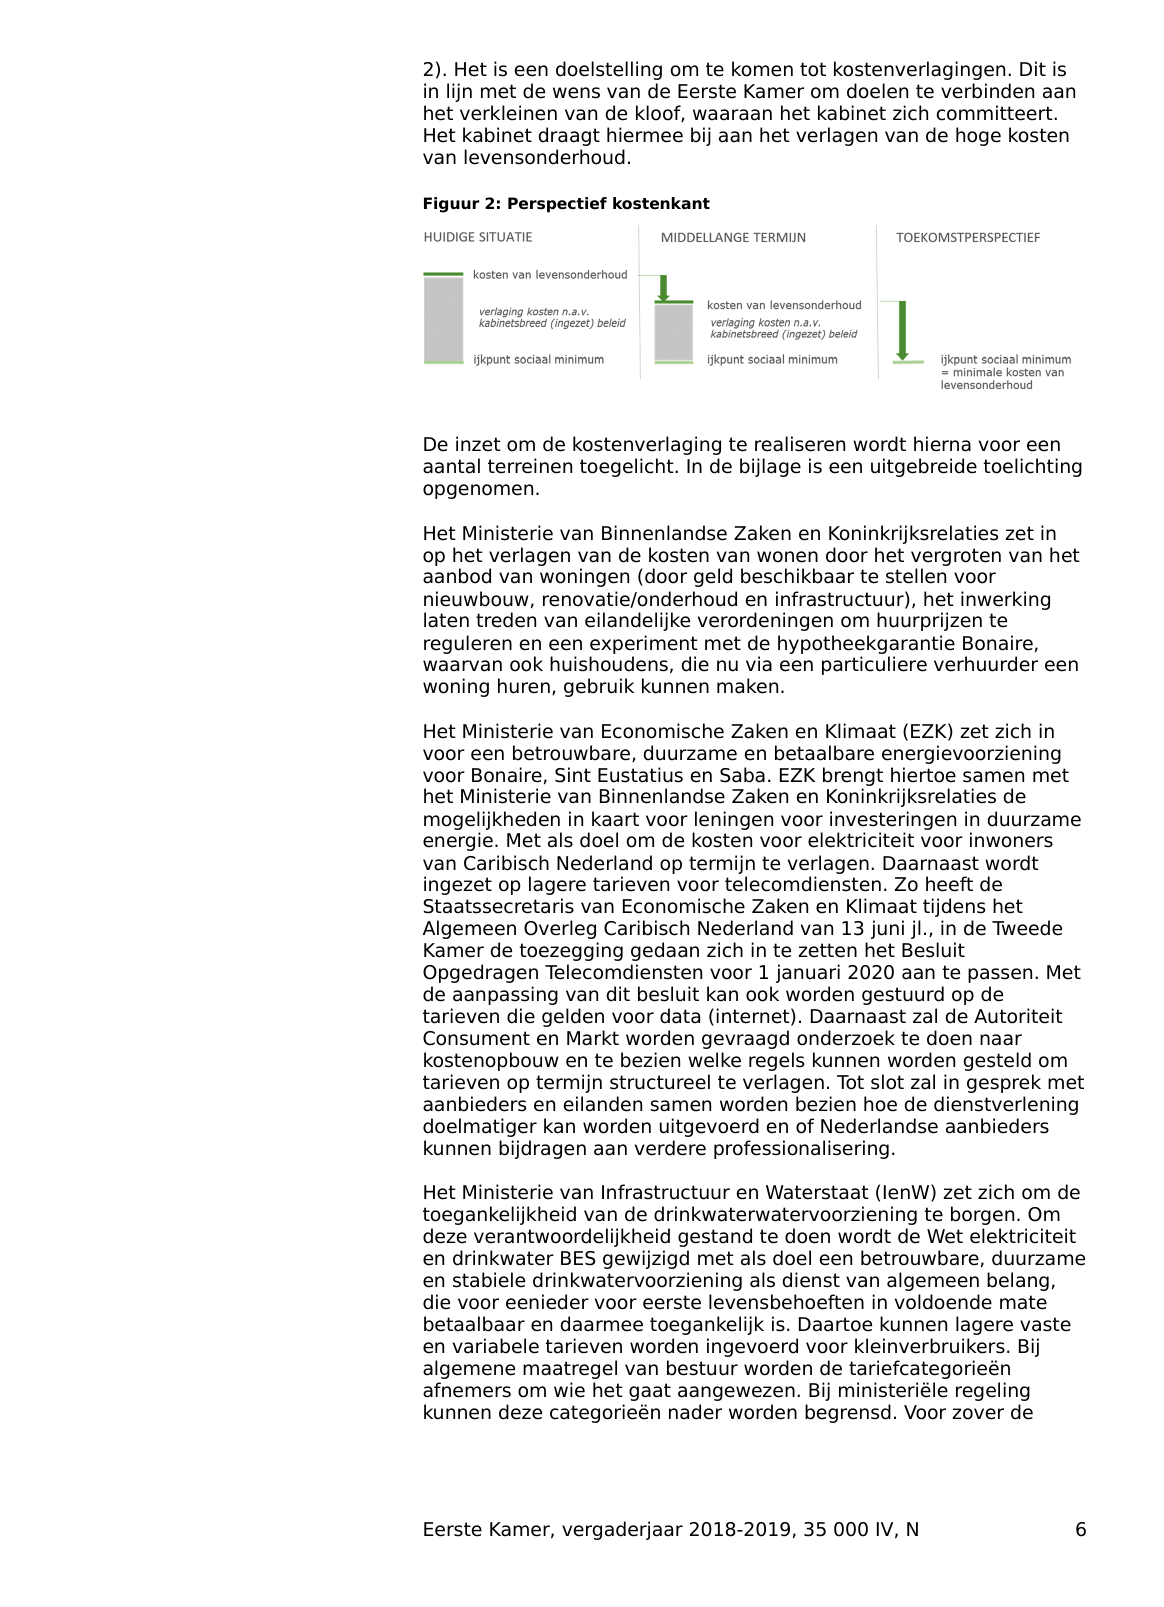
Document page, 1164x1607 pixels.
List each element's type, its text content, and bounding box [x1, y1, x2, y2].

picture [422, 225, 1072, 391]
text Het Ministerie van Infrastructuur en Waterstaat (IenW) zet zich om de toegankelijkheid van de drinkwaterwatervoorziening te borgen. Om deze verantwoordelijkheid gestand te doen wordt de Wet elektriciteit en drinkwater BES gewijzigd met als doel een betrouwbare, duurzame en stabiele drinkwatervoorziening als dienst van algemeen belang, die voor eenieder voor eerste levensbehoeften in voldoende mate betaalbaar en daarmee toegankelijk is. Daartoe kunnen lagere vaste en variabele tarieven worden ingevoerd voor kleinverbruikers. Bij algemene maatregel van bestuur worden de tariefcategorieën afnemers om wie het gaat aangewezen. Bij ministeriële regeling kunnen deze categorieën nader worden begrensd. Voor zover de [422, 1182, 1087, 1424]
text De inzet om de kostenverlaging te realiseren wordt hierna voor een aantal terreinen toegelicht. In de bijlage is een uitgebreide toelichting opgenomen. [422, 434, 1087, 500]
text Figuur 2: Perspectief kostenkant [422, 195, 1072, 213]
text Het Ministerie van Economische Zaken en Klimaat (EZK) zet zich in voor een betrouwbare, duurzame en betaalbare energievoorziening voor Bonaire, Sint Eustatius en Saba. EZK brengt hiertoe samen met het Ministerie van Binnenlandse Zaken en Koninkrijksrelaties de mogelijkheden in kaart voor leningen voor investeringen in duurzame energie. Met als doel om de kosten voor elektriciteit voor inwoners van Caribisch Nederland op termijn te verlagen. Daarnaast wordt ingezet op lagere tarieven voor telecomdiensten. Zo heeft de Staatssecretaris van Economische Zaken en Klimaat tijdens het Algemeen Overleg Caribisch Nederland van 13 juni jl., in de Tweede Kamer de toezegging gedaan zich in te zetten het Besluit Opgedragen Telecomdiensten voor 1 januari 2020 aan te passen. Met de aanpassing van dit besluit kan ook worden gestuurd op de tarieven die gelden voor data (internet). Daarnaast zal de Autoriteit Consument en Markt worden gevraagd onderzoek te doen naar kostenopbouw en te bezien welke regels kunnen worden gesteld om tarieven op termijn structureel te verlagen. Tot slot zal in gesprek met aanbieders en eilanden samen worden bezien hoe de dienstverlening doelmatiger kan worden uitgevoerd en of Nederlandse aanbieders kunnen bijdragen aan verdere professionalisering. [422, 721, 1087, 1160]
text Het Ministerie van Binnenlandse Zaken en Koninkrijksrelaties zet in op het verlagen van de kosten van wonen door het vergroten van het aanbod van woningen (door geld beschikbaar te stellen voor nieuwbouw, renovatie/onderhoud en infrastructuur), het inwerking laten treden van eilandelijke verordeningen om huurprijzen te reguleren en een experiment met de hypotheekgarantie Bonaire, waarvan ook huishoudens, die nu via een particuliere verhuurder een woning huren, gebruik kunnen maken. [422, 522, 1087, 698]
text 2). Het is een doelstelling om te komen tot kostenverlagingen. Dit is in lijn met de wens van de Eerste Kamer om doelen te verbinden aan het verkleinen van de kloof, waaraan het kabinet zich committeert. Het kabinet draagt hiermee bij aan het verlagen van de hoge kosten van levensonderhoud. [422, 59, 1087, 169]
